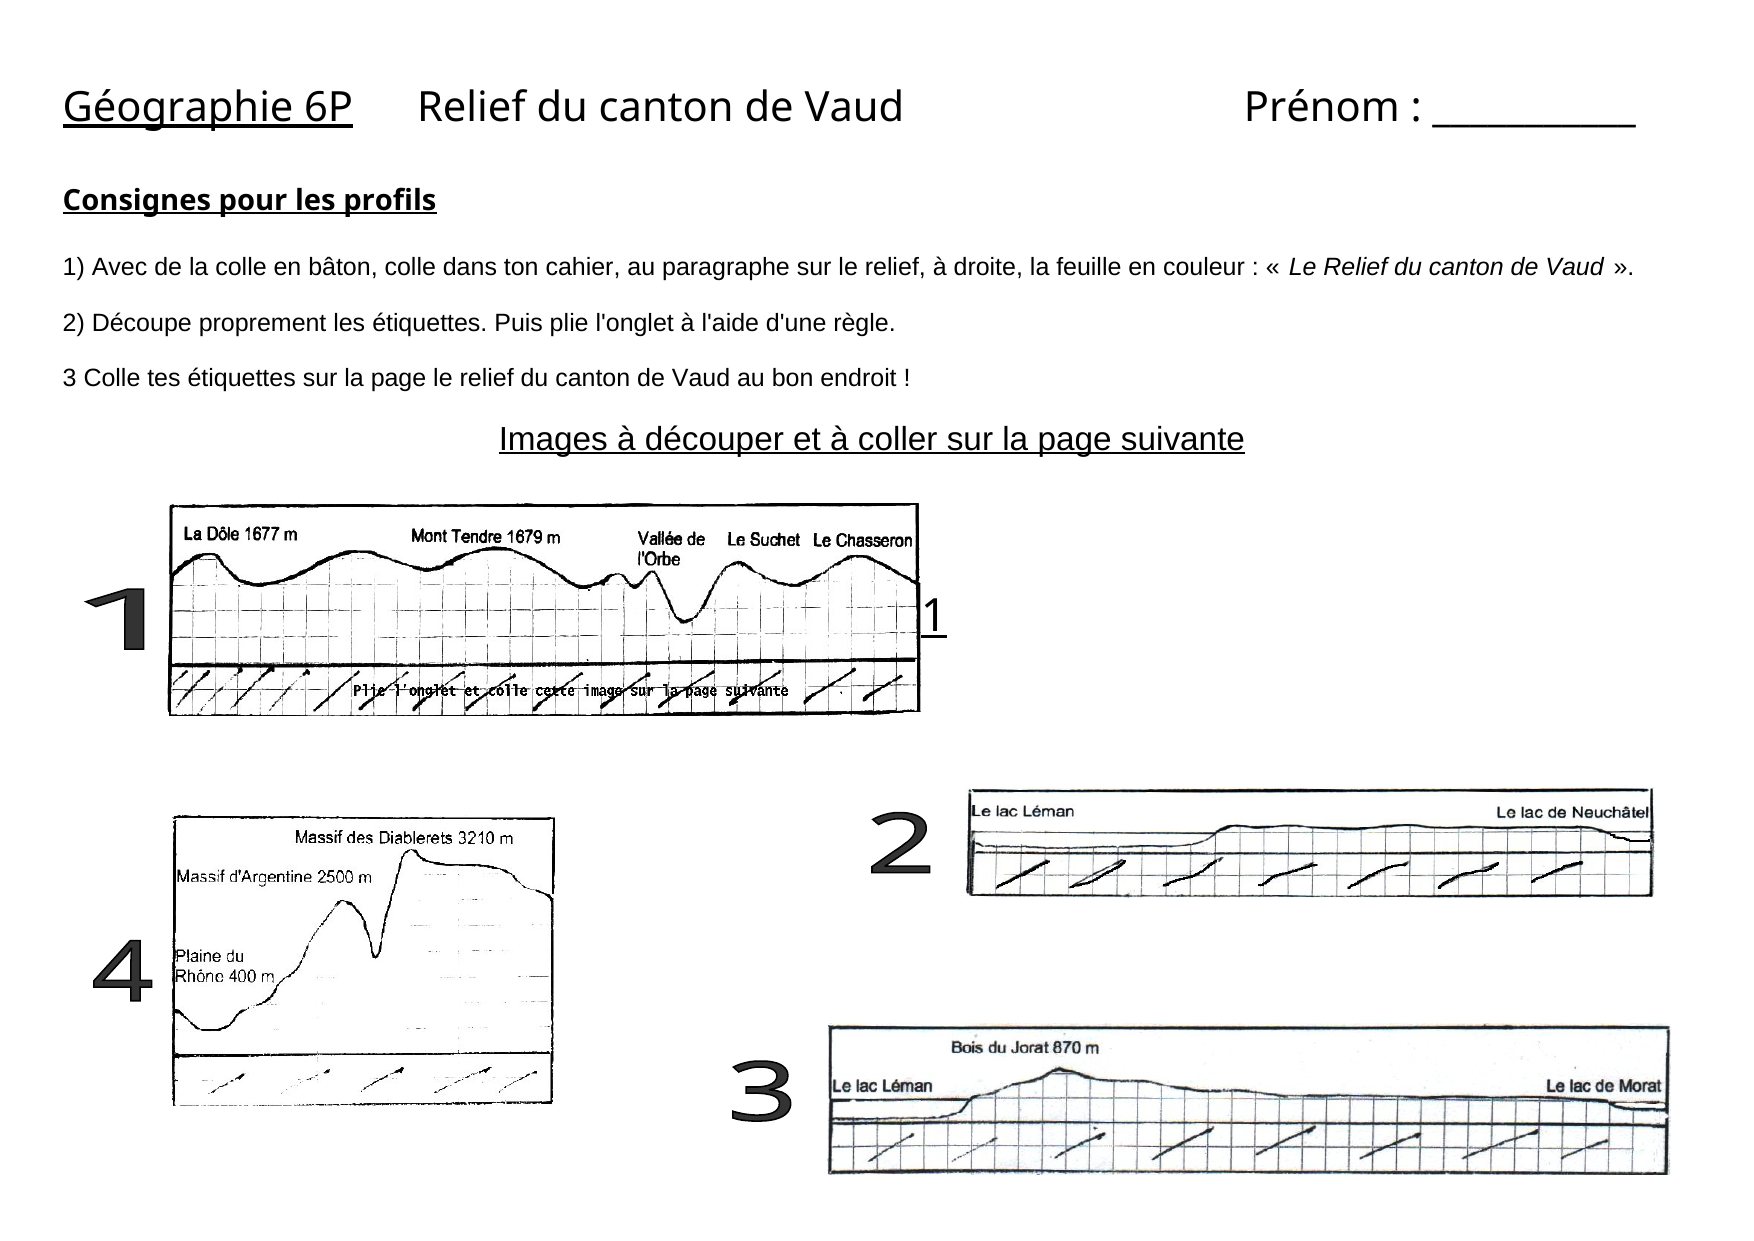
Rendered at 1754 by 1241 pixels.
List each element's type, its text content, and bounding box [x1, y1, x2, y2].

picture [172, 815, 555, 1106]
text Images à découper et à coller sur la page suivante [62, 420, 1681, 457]
text 3 Colle tes étiquettes sur la page le relief du canton de Vaud au bon endroit ! [62, 364, 1681, 392]
picture [167, 503, 921, 716]
text 1) Avec de la colle en bâton, colle dans ton cahier, au paragraphe sur le relief, à droite, la feuille en couleur : « Le Relief du canton de Vaud ». [62, 252, 1681, 280]
text 2) Découpe proprement les étiquettes. Puis plie l'onglet à l'aide d'une règle. [62, 308, 1681, 336]
text Géographie 6P Relief du canton de Vaud Prénom : ___________ [62, 77, 1681, 133]
text [62, 582, 167, 644]
text Consignes pour les profils [62, 179, 1681, 218]
picture [965, 787, 1656, 898]
picture [826, 1023, 1671, 1175]
text 1 [921, 582, 1681, 644]
